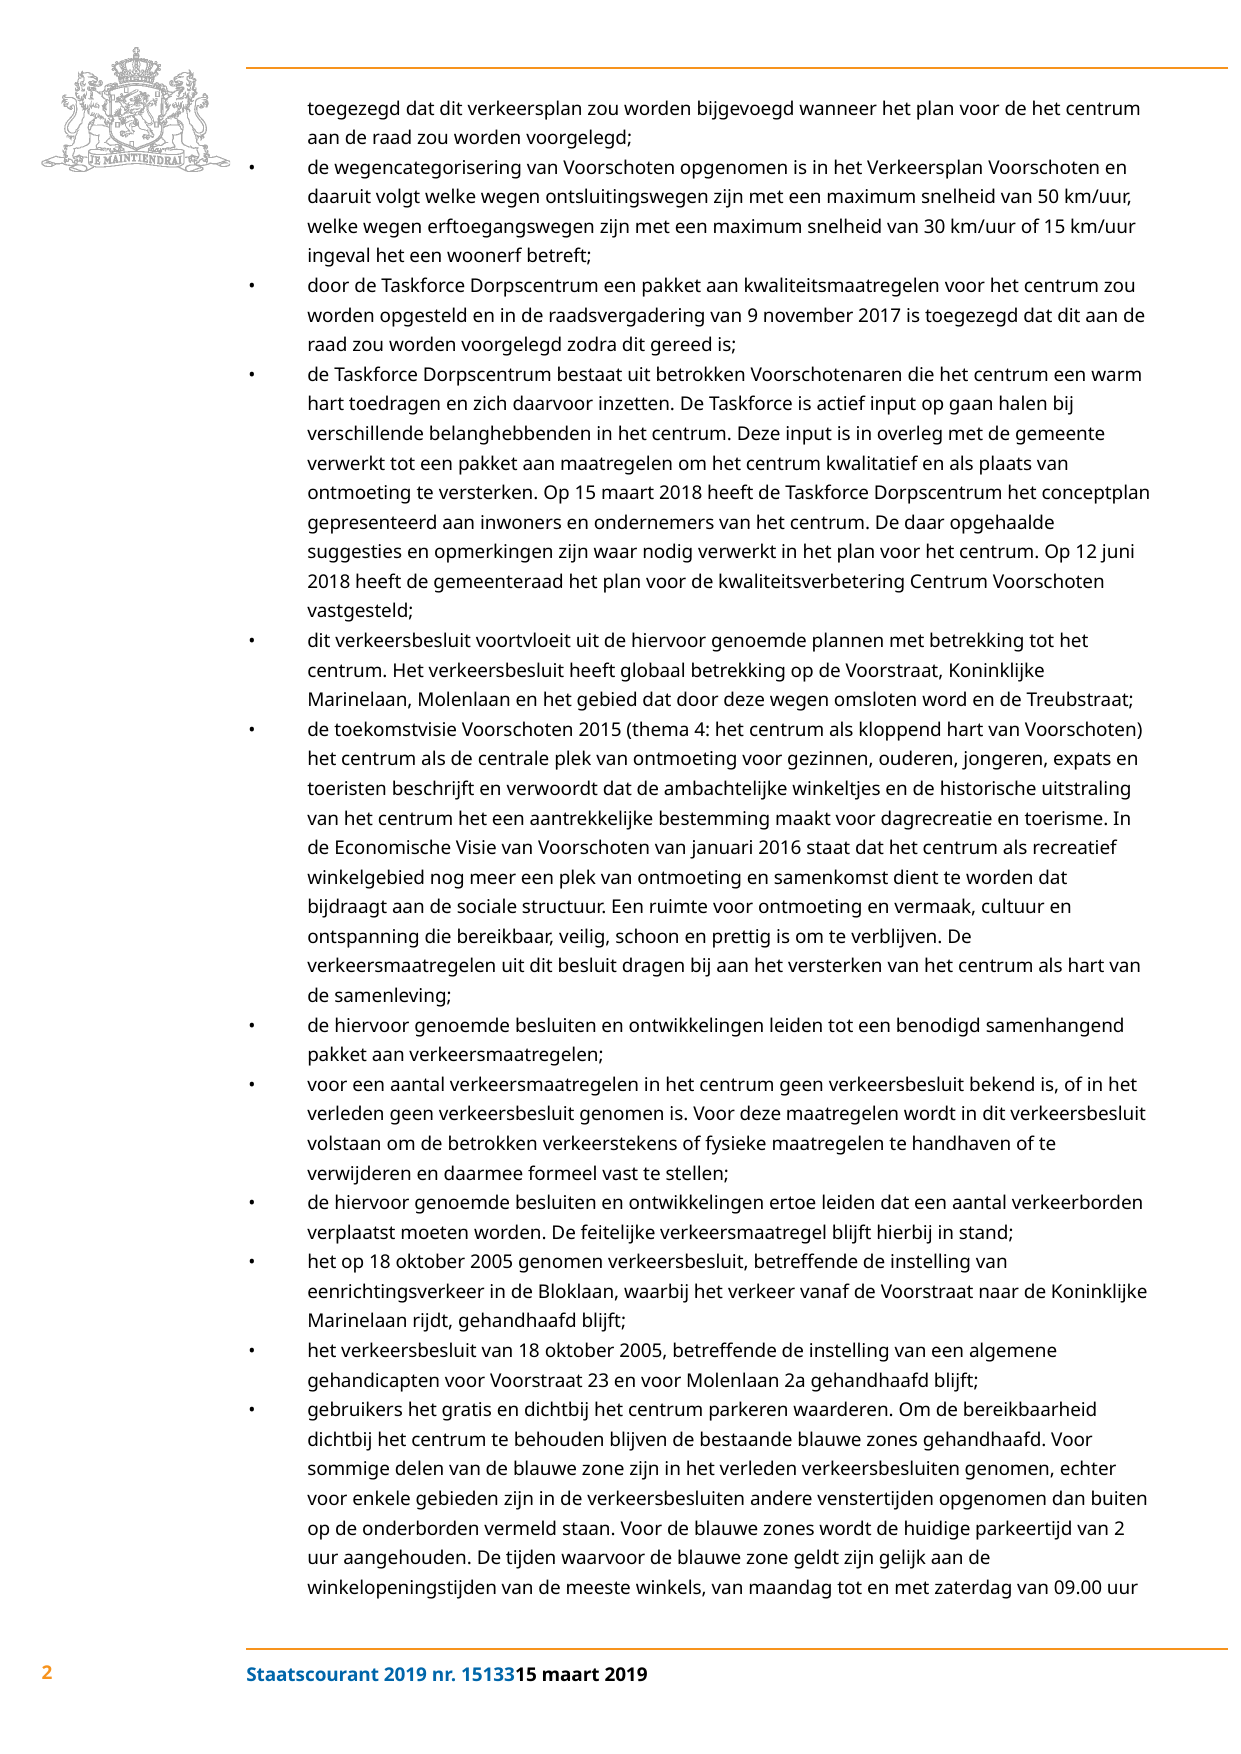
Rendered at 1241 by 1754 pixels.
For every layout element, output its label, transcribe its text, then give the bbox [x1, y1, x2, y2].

picture [41, 47, 231, 172]
list gebruikers het gratis en dichtbij het centrum parkeren waarderen. Om de bereikbaarheid dichtbij het centrum te behouden blijven de bestaande blauwe zones gehandhaafd. Voor sommige delen van de blauwe zone zijn in het verleden verkeersbesluiten genomen, echter voor enkele gebieden zijn in de verkeersbesluiten andere venstertijden opgenomen dan buiten op de onderborden vermeld staan. Voor de blauwe zones wordt de huidige parkeertijd van 2 uur aangehouden. De tijden waarvoor de blauwe zone geldt zijn gelijk aan de winkelopeningstijden van de meeste winkels, van maandag tot en met zaterdag van 09.00 uur [248, 1396, 1152, 1600]
list de hiervoor genoemde besluiten en ontwikkelingen leiden tot een benodigd samenhangend pakket aan verkeersmaatregelen; [248, 1012, 1152, 1067]
list de Taskforce Dorpscentrum bestaat uit betrokken Voorschotenaren die het centrum een warm hart toedragen en zich daarvoor inzetten. De Taskforce is actief input op gaan halen bij verschillende belanghebbenden in het centrum. Deze input is in overleg met de gemeente verwerkt tot een pakket aan maatregelen om het centrum kwalitatief en als plaats van ontmoeting te versterken. Op 15 maart 2018 heeft de Taskforce Dorpscentrum het conceptplan gepresenteerd aan inwoners en ondernemers van het centrum. De daar opgehaalde suggesties en opmerkingen zijn waar nodig verwerkt in het plan voor het centrum. Op 12 juni 2018 heeft de gemeenteraad het plan voor de kwaliteitsverbetering Centrum Voorschoten vastgesteld; [248, 361, 1152, 623]
list de hiervoor genoemde besluiten en ontwikkelingen ertoe leiden dat een aantal verkeerborden verplaatst moeten worden. De feitelijke verkeersmaatregel blijft hierbij in stand; [248, 1189, 1152, 1245]
list de toekomstvisie Voorschoten 2015 (thema 4: het centrum als kloppend hart van Voorschoten) het centrum als de centrale plek van ontmoeting voor gezinnen, ouderen, jongeren, expats en toeristen beschrijft en verwoordt dat de ambachtelijke winkeltjes en de historische uitstraling van het centrum het een aantrekkelijke bestemming maakt voor dagrecreatie en toerisme. In de Economische Visie van Voorschoten van januari 2016 staat dat het centrum als recreatief winkelgebied nog meer een plek van ontmoeting en samenkomst dient te worden dat bijdraagt aan de sociale structuur. Een ruimte voor ontmoeting en vermaak, cultuur en ontspanning die bereikbaar, veilig, schoon en prettig is om te verblijven. De verkeersmaatregelen uit dit besluit dragen bij aan het versterken van het centrum als hart van de samenleving; [248, 716, 1152, 1008]
list dit verkeersbesluit voortvloeit uit de hiervoor genoemde plannen met betrekking tot het centrum. Het verkeersbesluit heeft globaal betrekking op de Voorstraat, Koninklijke Marinelaan, Molenlaan en het gebied dat door deze wegen omsloten word en de Treubstraat; [248, 627, 1152, 712]
list toegezegd dat dit verkeersplan zou worden bijgevoegd wanneer het plan voor de het centrum aan de raad zou worden voorgelegd; [248, 95, 1152, 150]
list het op 18 oktober 2005 genomen verkeersbesluit, betreffende de instelling van eenrichtingsverkeer in de Bloklaan, waarbij het verkeer vanaf de Voorstraat naar de Koninklijke Marinelaan rijdt, gehandhaafd blijft; [248, 1248, 1152, 1333]
list de wegencategorisering van Voorschoten opgenomen is in het Verkeersplan Voorschoten en daaruit volgt welke wegen ontsluitingswegen zijn met een maximum snelheid van 50 km/uur, welke wegen erftoegangswegen zijn met een maximum snelheid van 30 km/uur of 15 km/uur ingeval het een woonerf betreft; [248, 154, 1152, 268]
list door de Taskforce Dorpscentrum een pakket aan kwaliteitsmaatregelen voor het centrum zou worden opgesteld en in de raadsvergadering van 9 november 2017 is toegezegd dat dit aan de raad zou worden voorgelegd zodra dit gereed is; [248, 272, 1152, 357]
list voor een aantal verkeersmaatregelen in het centrum geen verkeersbesluit bekend is, of in het verleden geen verkeersbesluit genomen is. Voor deze maatregelen wordt in dit verkeersbesluit volstaan om de betrokken verkeerstekens of fysieke maatregelen te handhaven of te verwijderen en daarmee formeel vast te stellen; [248, 1071, 1152, 1186]
list het verkeersbesluit van 18 oktober 2005, betreffende de instelling van een algemene gehandicapten voor Voorstraat 23 en voor Molenlaan 2a gehandhaafd blijft; [248, 1337, 1152, 1393]
